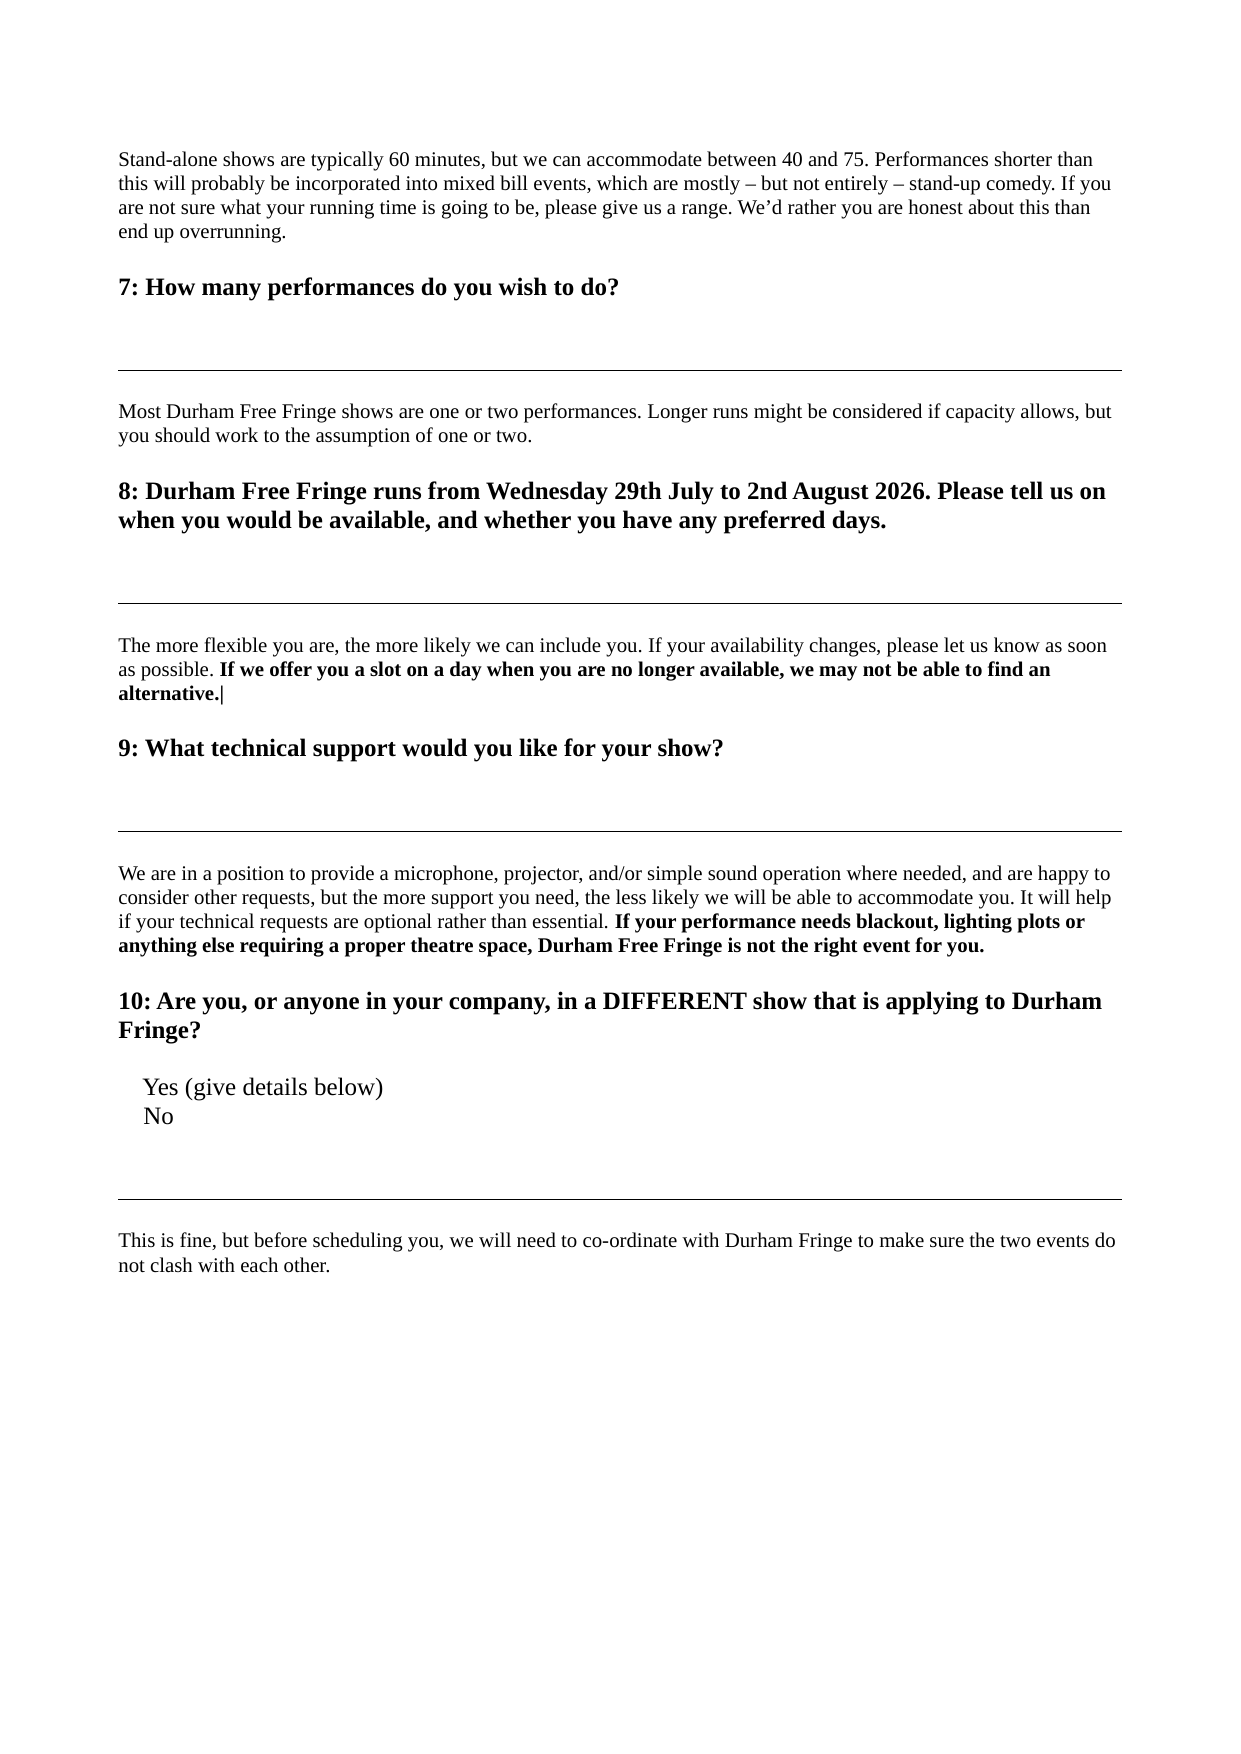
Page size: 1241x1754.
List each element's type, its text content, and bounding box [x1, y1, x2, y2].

table_header [118, 563, 1122, 603]
table_header [118, 1159, 1122, 1199]
text 8: Durham Free Fringe runs from Wednesday 29th July to 2nd August 2026. Please tell us on when you would be available, and whether you have any preferred days. [118, 476, 1122, 534]
text We are in a position to provide a microphone, projector, and/or simple sound operation where needed, and are happy to consider other requests, but the more support you need, the less likely we will be able to accommodate you. It will help if your technical requests are optional rather than essential. If your performance needs blackout, lighting plots or anything else requiring a proper theatre space, Durham Free Fringe is not the right event for you. [118, 861, 1122, 957]
text The more flexible you are, the more likely we can include you. If your availability changes, please let us know as soon as possible. If we offer you a slot on a day when you are no longer available, we may not be able to find an alternative.| [118, 632, 1122, 705]
text Most Durham Free Fringe shows are one or two performances. Longer runs might be considered if capacity allows, but you should work to the assumption of one or two. [118, 399, 1122, 447]
text Yes (give details below) [118, 1072, 1122, 1101]
text This is fine, but before scheduling you, we will need to co-ordinate with Durham Fringe to make sure the two events do not clash with each other. [118, 1228, 1122, 1277]
table_header [118, 791, 1122, 831]
text Stand-alone shows are typically 60 minutes, but we can accommodate between 40 and 75. Performances shorter than this will probably be incorporated into mixed bill events, which are mostly – but not entirely – stand-up comedy. If you are not sure what your running time is going to be, please give us a range. We’d rather you are honest about this than end up overrunning. [118, 147, 1122, 243]
text 9: What technical support would you like for your show? [118, 733, 1122, 762]
text 7: How many performances do you wish to do? [118, 272, 1122, 301]
text No [118, 1101, 1122, 1130]
table_header [118, 329, 1122, 369]
text 10: Are you, or anyone in your company, in a DIFFERENT show that is applying to Durham Fringe? [118, 986, 1122, 1043]
